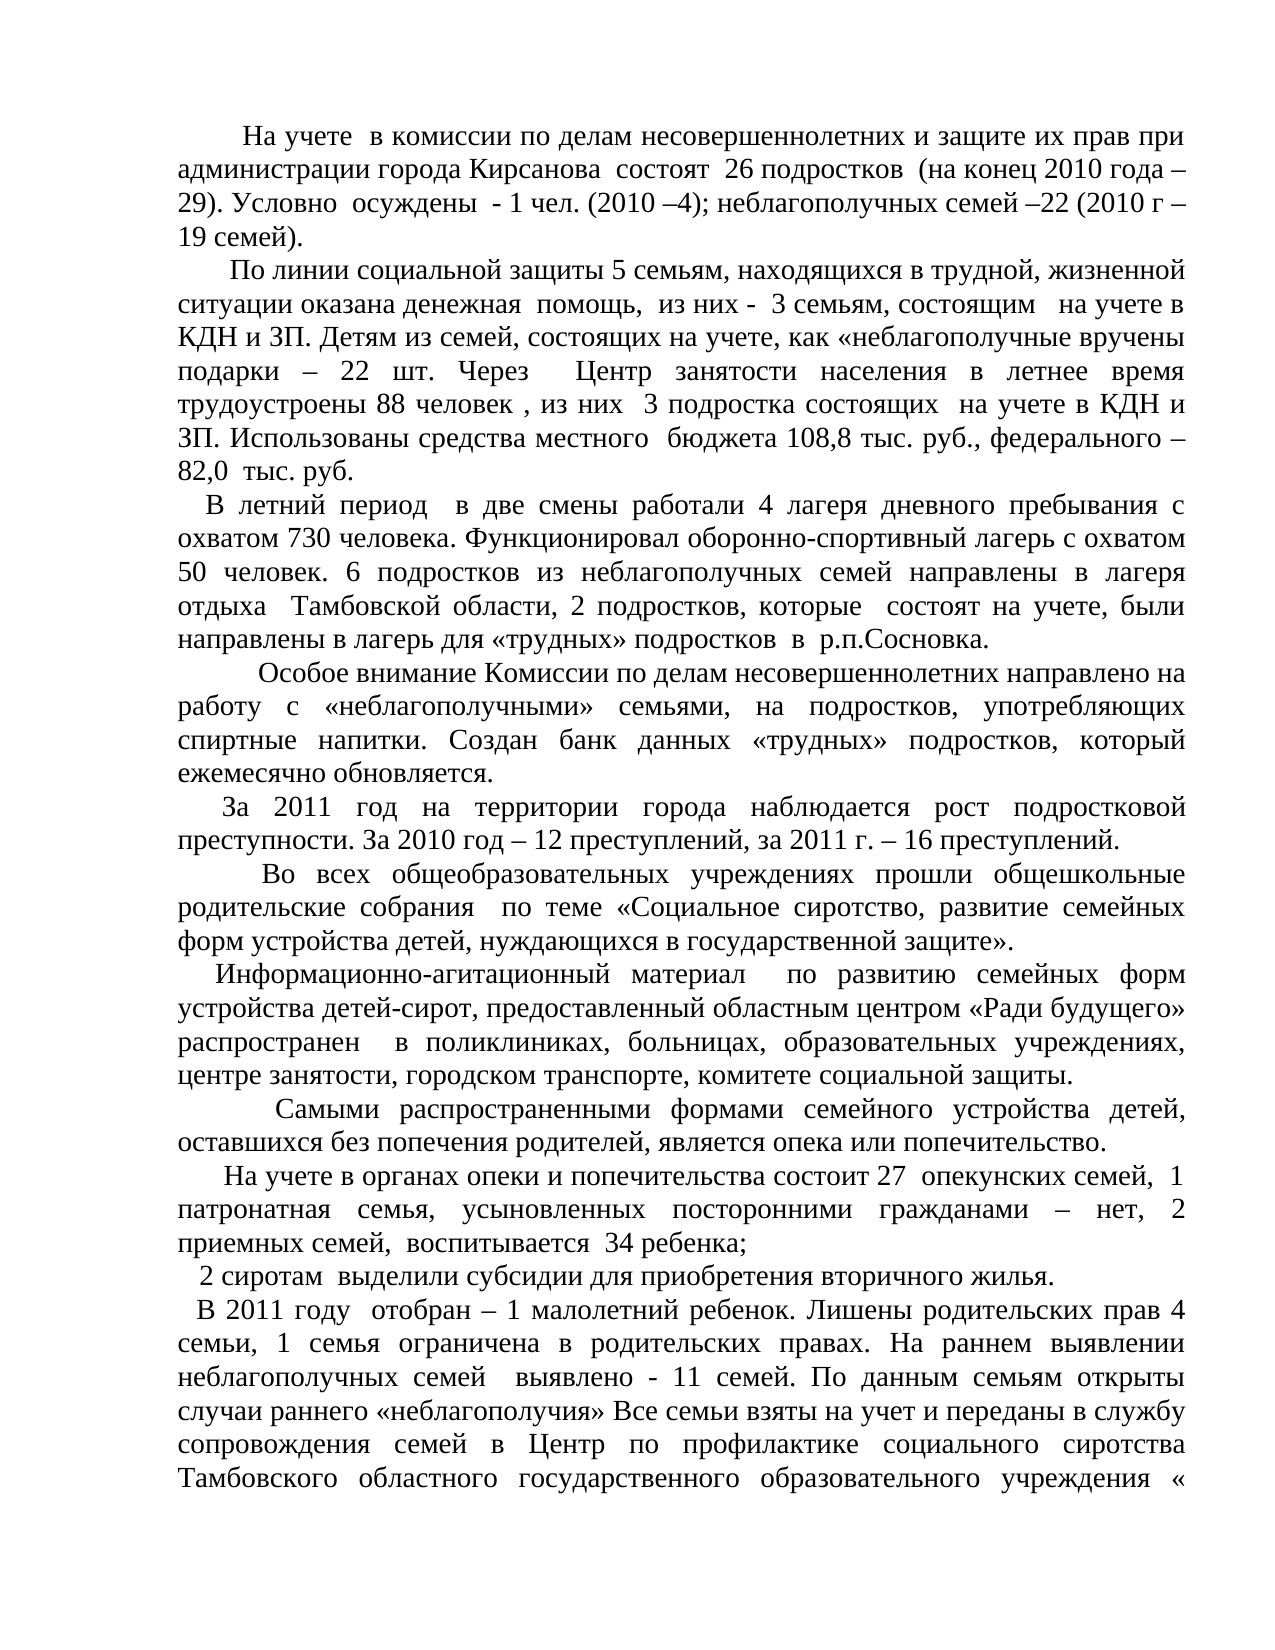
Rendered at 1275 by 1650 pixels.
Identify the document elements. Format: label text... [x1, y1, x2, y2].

text На учете в комиссии по делам несовершеннолетних и защите их прав при администрации города Кирсанова состоят 26 подростков (на конец 2010 года –29). Условно осуждены - 1 чел. (2010 –4); неблагополучных семей –22 (2010 г – 19 семей). [177, 118, 1186, 252]
text Информационно-агитационный материал по развитию семейных форм устройства детей-сирот, предоставленный областным центром «Ради будущего» распространен в поликлиниках, больницах, образовательных учреждениях, центре занятости, городском транспорте, комитете социальной защиты. [177, 957, 1186, 1091]
text Во всех общеобразовательных учреждениях прошли общешкольные родительские собрания по теме «Социальное сиротство, развитие семейных форм устройства детей, нуждающихся в государственной защите». [177, 856, 1186, 957]
text В 2011 году отобран – 1 малолетний ребенок. Лишены родительских прав 4 семьи, 1 семья ограничена в родительских правах. На раннем выявлении неблагополучных семей выявлено - 11 семей. По данным семьям открыты случаи раннего «неблагополучия» Все семьи взяты на учет и переданы в службу сопровождения семей в Центр по профилактике социального сиротства Тамбовского областного государственного образовательного учреждения « [177, 1292, 1186, 1493]
text Особое внимание Комиссии по делам несовершеннолетних направлено на работу с «неблагополучными» семьями, на подростков, употребляющих спиртные напитки. Создан банк данных «трудных» подростков, который ежемесячно обновляется. [177, 655, 1186, 789]
text По линии социальной защиты 5 семьям, находящихся в трудной, жизненной ситуации оказана денежная помощь, из них - 3 семьям, состоящим на учете в КДН и ЗП. Детям из семей, состоящих на учете, как «неблагополучные вручены подарки – 22 шт. Через Центр занятости населения в летнее время трудоустроены 88 человек , из них 3 подростка состоящих на учете в КДН и ЗП. Использованы средства местного бюджета 108,8 тыс. руб., федерального – 82,0 тыс. руб. [177, 252, 1186, 487]
text На учете в органах опеки и попечительства состоит 27 опекунских семей, 1 патронатная семья, усыновленных посторонними гражданами – нет, 2 приемных семей, воспитывается 34 ребенка; [177, 1158, 1186, 1258]
text Самыми распространенными формами семейного устройства детей, оставшихся без попечения родителей, является опека или попечительство. [177, 1091, 1186, 1158]
text 2 сиротам выделили субсидии для приобретения вторичного жилья. [177, 1258, 1186, 1292]
text За 2011 год на территории города наблюдается рост подростковой преступности. За 2010 год – 12 преступлений, за 2011 г. – 16 преступлений. [177, 789, 1186, 856]
text В летний период в две смены работали 4 лагеря дневного пребывания с охватом 730 человека. Функционировал оборонно-спортивный лагерь с охватом 50 человек. 6 подростков из неблагополучных семей направлены в лагеря отдыха Тамбовской области, 2 подростков, которые состоят на учете, были направлены в лагерь для «трудных» подростков в р.п.Сосновка. [177, 487, 1186, 655]
